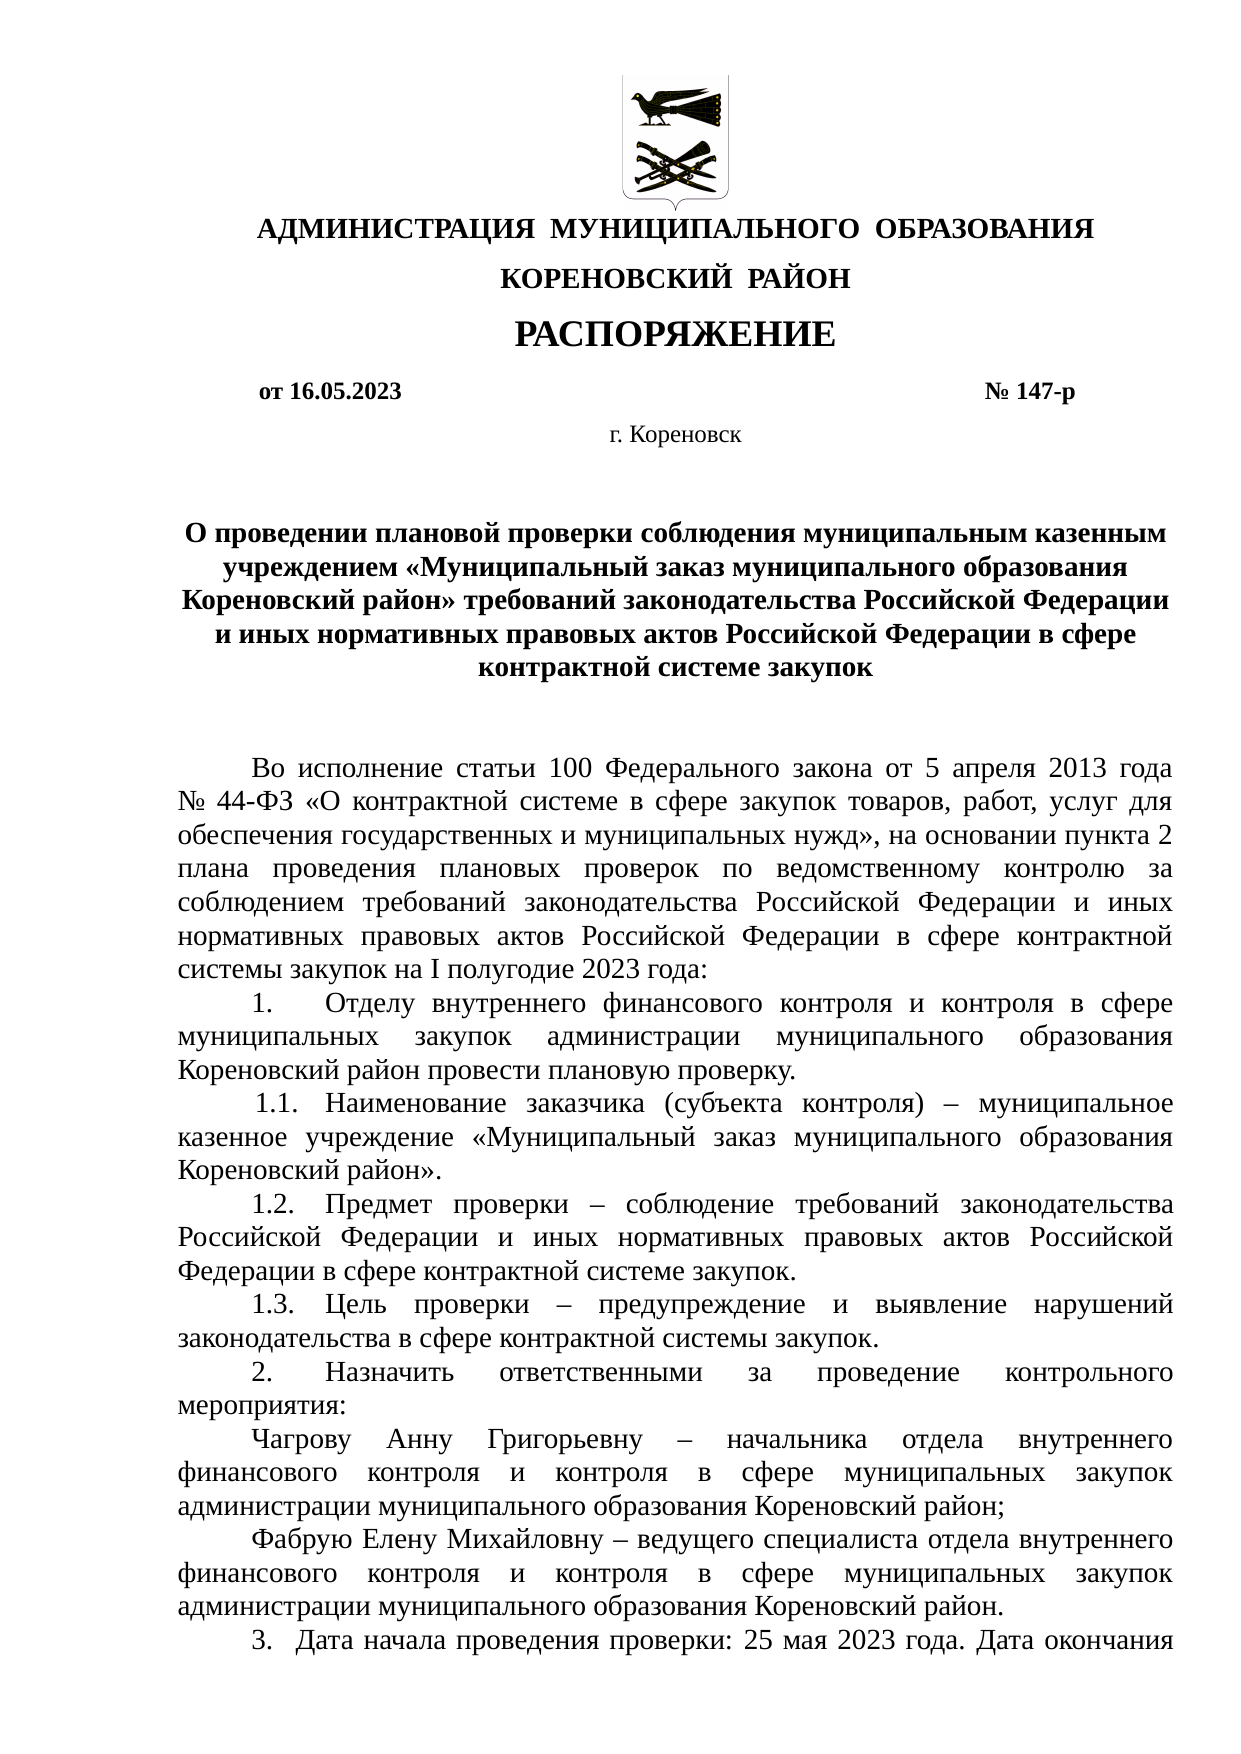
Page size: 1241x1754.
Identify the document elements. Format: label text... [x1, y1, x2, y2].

subtitle РАСПОРЯЖЕНИЕ [177, 312, 1174, 355]
text Фабрую Елену Михайловну – ведущего специалиста отдела внутреннего финансового контроля и контроля в сфере муниципальных закупок администрации муниципального образования Кореновский район. [177, 1521, 1174, 1622]
subtitle АДМИНИСТРАЦИЯ МУНИЦИПАЛЬНОГО ОБРАЗОВАНИЯ [177, 211, 1174, 244]
text от 16.05.2023 № 147-р [177, 376, 1174, 405]
text Чагрову Анну Григорьевну – начальника отдела внутреннего финансового контроля и контроля в сфере муниципальных закупок администрации муниципального образования Кореновский район; [177, 1421, 1174, 1521]
text Во исполнение статьи 100 Федерального закона от 5 апреля 2013 года № 44-ФЗ «О контрактной системе в сфере закупок товаров, работ, услуг для обеспечения государственных и муниципальных нужд», на основании пункта 2 плана проведения плановых проверок по ведомственному контролю за соблюдением требований законодательства Российской Федерации и иных нормативных правовых актов Российской Федерации в сфере контрактной системы закупок на I полугодие 2023 года: [177, 750, 1174, 985]
text 1.1. Наименование заказчика (субъекта контроля) – муниципальное казенное учреждение «Муниципальный заказ муниципального образования Кореновский район». [177, 1085, 1174, 1186]
text 1.3. Цель проверки – предупреждение и выявление нарушений законодательства в сфере контрактной системы закупок. [177, 1287, 1174, 1354]
text 2. Назначить ответственными за проведение контрольного мероприятия: [177, 1354, 1174, 1421]
subtitle КОРЕНОВСКИЙ РАЙОН [177, 261, 1174, 295]
text 1.2. Предмет проверки – соблюдение требований законодательства Российской Федерации и иных нормативных правовых актов Российской Федерации в сфере контрактной системе закупок. [177, 1186, 1174, 1287]
text 1. Отделу внутреннего финансового контроля и контроля в сфере муниципальных закупок администрации муниципального образования Кореновский район провести плановую проверку. [177, 985, 1174, 1085]
text г. Кореновск [177, 419, 1174, 448]
picture [622, 75, 729, 211]
text 3. Дата начала проведения проверки: 25 мая 2023 года. Дата окончания [177, 1622, 1174, 1656]
text О проведении плановой проверки соблюдения муниципальным казенным учреждением «Муниципальный заказ муниципального образования Кореновский район» требований законодательства Российской Федерации и иных нормативных правовых актов Российской Федерации в сфере контрактной системе закупок [177, 515, 1174, 683]
